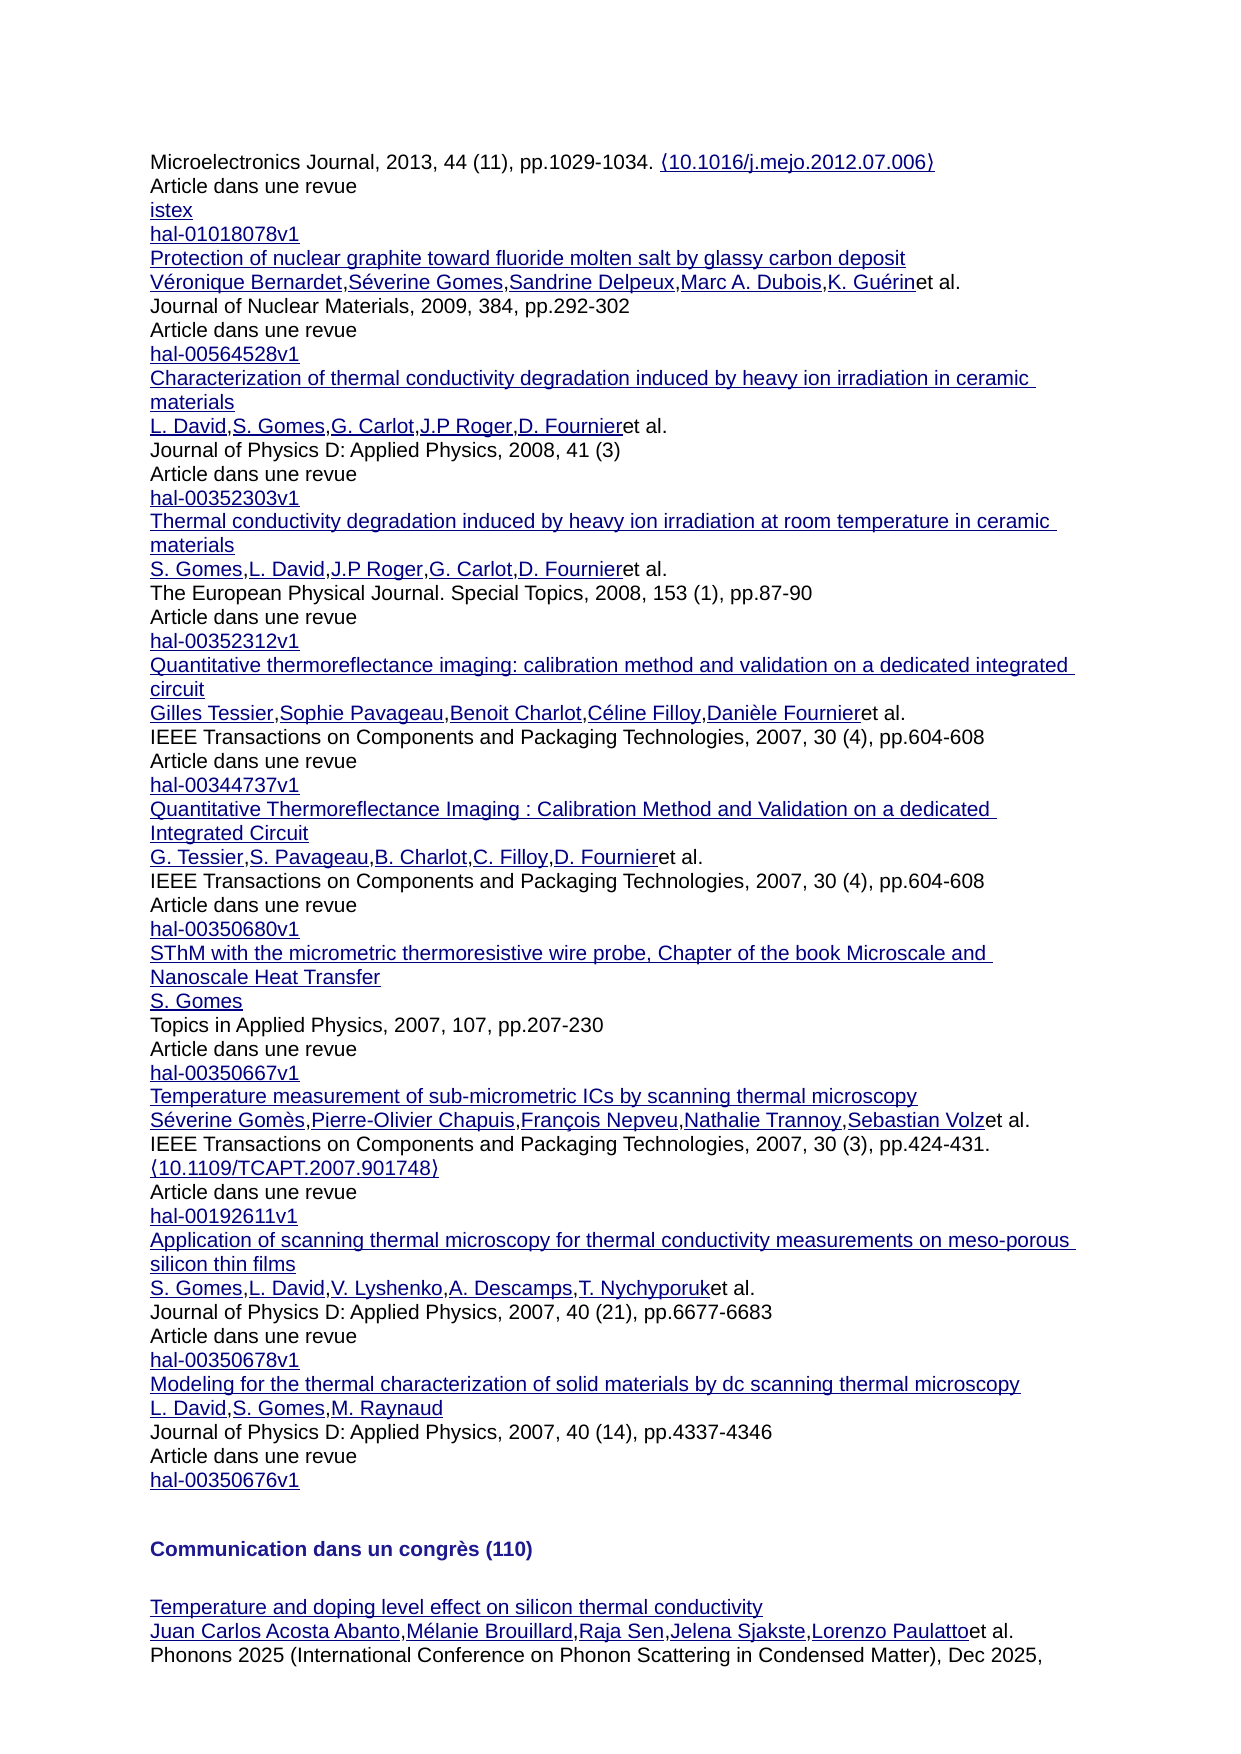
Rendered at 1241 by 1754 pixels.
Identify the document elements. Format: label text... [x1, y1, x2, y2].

table_cell Application of scanning thermal microscopy for thermal conductivity measurements on meso-porous silicon thin films S. Gomes,L. David,V. Lyshenko,A. Descamps,T. Nychyporuket al. Journal of Physics D: Applied Physics, 2007, 40 (21), pp.6677-6683 Article dans une revue hal-00350678v1 [150, 1228, 1090, 1372]
table_cell Protection of nuclear graphite toward fluoride molten salt by glassy carbon deposit Véronique Bernardet,Séverine Gomes,Sandrine Delpeux,Marc A. Dubois,K. Guérinet al. Journal of Nuclear Materials, 2009, 384, pp.292-302 Article dans une revue hal-00564528v1 [150, 246, 1090, 366]
table_cell Characterization of thermal conductivity degradation induced by heavy ion irradiation in ceramic materials L. David,S. Gomes,G. Carlot,J.P Roger,D. Fournieret al. Journal of Physics D: Applied Physics, 2008, 41 (3) Article dans une revue hal-00352303v1 [150, 366, 1090, 509]
table_cell Quantitative thermoreflectance imaging: calibration method and validation on a dedicated integrated circuit Gilles Tessier,Sophie Pavageau,Benoit Charlot,Céline Filloy,Danièle Fournieret al. IEEE Transactions on Components and Packaging Technologies, 2007, 30 (4), pp.604-608 Article dans une revue hal-00344737v1 [150, 653, 1090, 797]
table_cell Microelectronics Journal, 2013, 44 (11), pp.1029-1034. ⟨10.1016/j.mejo.2012.07.006⟩ Article dans une revue istex hal-01018078v1 [150, 150, 1090, 246]
subtitle Communication dans un congrès (110) [150, 1536, 1090, 1560]
table_header Temperature and doping level effect on silicon thermal conductivity Juan Carlos Acosta Abanto,Mélanie Brouillard,Raja Sen,Jelena Sjakste,Lorenzo Paulattoet al. Phonons 2025 (International Conference on Phonon Scattering in Condensed Matter), Dec 2025, [150, 1595, 1090, 1667]
table_cell Modeling for the thermal characterization of solid materials by dc scanning thermal microscopy L. David,S. Gomes,M. Raynaud Journal of Physics D: Applied Physics, 2007, 40 (14), pp.4337-4346 Article dans une revue hal-00350676v1 [150, 1372, 1090, 1492]
table_cell Temperature measurement of sub-micrometric ICs by scanning thermal microscopy Séverine Gomès,Pierre-Olivier Chapuis,François Nepveu,Nathalie Trannoy,Sebastian Volzet al. IEEE Transactions on Components and Packaging Technologies, 2007, 30 (3), pp.424-431. ⟨10.1109/TCAPT.2007.901748⟩ Article dans une revue hal-00192611v1 [150, 1084, 1090, 1228]
table_cell Thermal conductivity degradation induced by heavy ion irradiation at room temperature in ceramic materials S. Gomes,L. David,J.P Roger,G. Carlot,D. Fournieret al. The European Physical Journal. Special Topics, 2008, 153 (1), pp.87-90 Article dans une revue hal-00352312v1 [150, 509, 1090, 653]
table_cell SThM with the micrometric thermoresistive wire probe, Chapter of the book Microscale and Nanoscale Heat Transfer S. Gomes Topics in Applied Physics, 2007, 107, pp.207-230 Article dans une revue hal-00350667v1 [150, 941, 1090, 1084]
table_cell Quantitative Thermoreflectance Imaging : Calibration Method and Validation on a dedicated Integrated Circuit G. Tessier,S. Pavageau,B. Charlot,C. Filloy,D. Fournieret al. IEEE Transactions on Components and Packaging Technologies, 2007, 30 (4), pp.604-608 Article dans une revue hal-00350680v1 [150, 797, 1090, 941]
